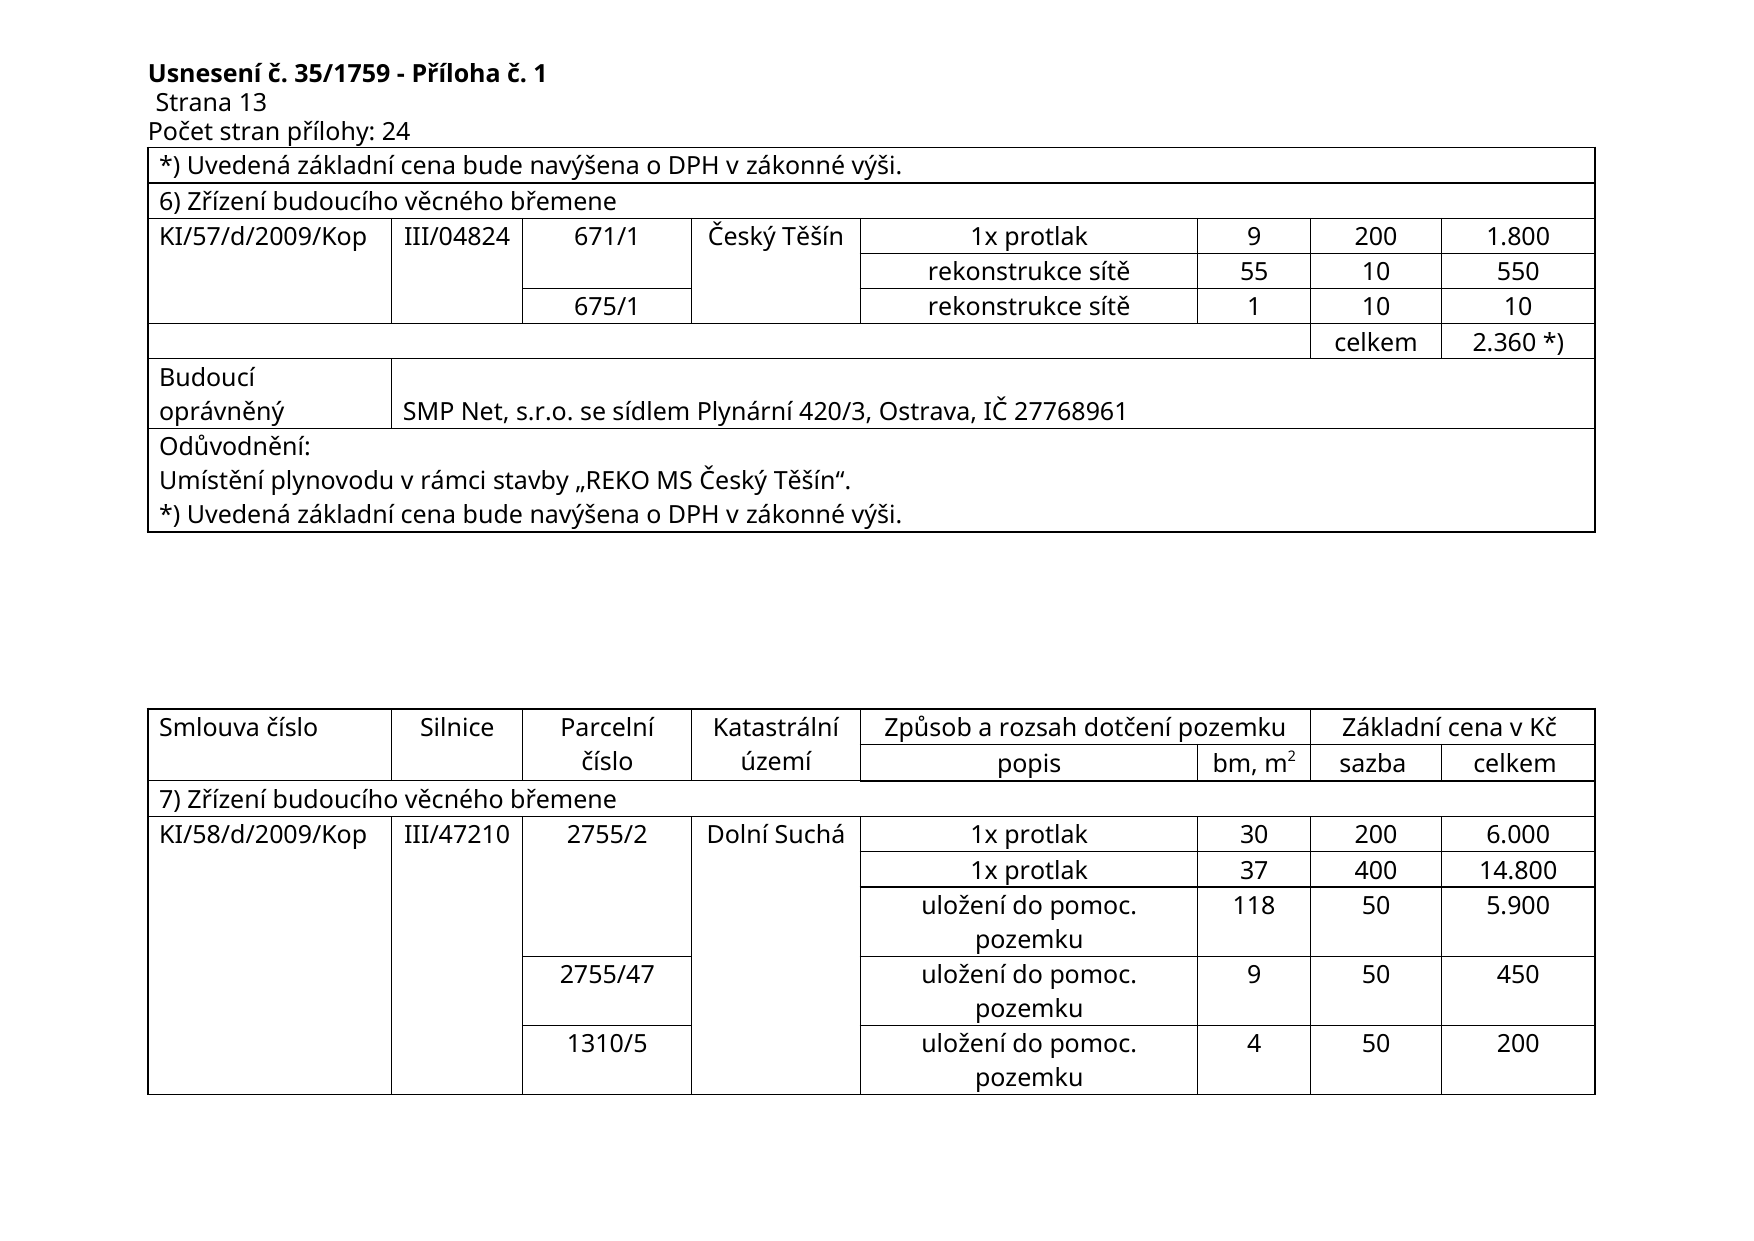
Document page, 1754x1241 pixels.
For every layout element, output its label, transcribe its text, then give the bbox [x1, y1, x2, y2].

table_cell 200 [1311, 219, 1441, 253]
table_cell 2755/2 [523, 817, 691, 956]
table_cell 550 [1442, 254, 1594, 288]
table_cell Český Těšín [692, 219, 860, 323]
table_cell 50 [1311, 888, 1441, 956]
table_cell III/47210 [392, 817, 522, 1094]
table_cell 1x protlak [861, 852, 1197, 886]
table_cell celkem [1311, 324, 1441, 358]
table_cell 400 [1311, 852, 1441, 886]
table_cell 2755/47 [523, 957, 691, 1025]
table_cell 675/1 [523, 289, 691, 323]
table_cell 7) Zřízení budoucího věcného břemene [149, 781, 1594, 816]
table_cell uložení do pomoc. pozemku [861, 957, 1197, 1025]
table_header Katastrální území [692, 710, 860, 780]
table_cell 671/1 [523, 219, 691, 288]
table_cell 5.900 [1442, 888, 1594, 956]
table_cell 450 [1442, 957, 1594, 1025]
table_cell KI/57/d/2009/Kop [149, 219, 391, 323]
table_cell 200 [1311, 817, 1441, 851]
table_cell rekonstrukce sítě [861, 254, 1197, 288]
table_cell *) Uvedená základní cena bude navýšena o DPH v zákonné výši. [149, 148, 1594, 182]
table_cell 1.800 [1442, 219, 1594, 253]
table_cell III/04824 [392, 219, 522, 323]
table_cell 1x protlak [861, 817, 1197, 851]
table_cell [149, 324, 1310, 358]
table_header Parcelní číslo [523, 710, 691, 780]
table_cell uložení do pomoc. pozemku [861, 1026, 1197, 1094]
table_cell 10 [1442, 289, 1594, 323]
table_cell Budoucí oprávněný [149, 359, 391, 427]
table_header Silnice [392, 710, 522, 780]
table_cell 118 [1198, 888, 1310, 956]
table_cell 1x protlak [861, 219, 1197, 253]
table_cell 9 [1198, 957, 1310, 1025]
table_cell 2.360 *) [1442, 324, 1594, 358]
table_cell celkem [1442, 745, 1594, 780]
table_cell bm, m2 [1198, 745, 1310, 780]
table_cell 14.800 [1442, 852, 1594, 886]
table_cell 10 [1311, 289, 1441, 323]
table_cell 1310/5 [523, 1026, 691, 1094]
table_cell 50 [1311, 1026, 1441, 1094]
table_cell 55 [1198, 254, 1310, 288]
table_header Smlouva číslo [149, 710, 391, 780]
table_cell Dolní Suchá [692, 817, 860, 1094]
table_cell sazba [1311, 745, 1441, 780]
table_cell 10 [1311, 254, 1441, 288]
table_cell SMP Net, s.r.o. se sídlem Plynární 420/3, Ostrava, IČ 27768961 [392, 359, 1594, 427]
table_cell 200 [1442, 1026, 1594, 1094]
table_cell 6.000 [1442, 817, 1594, 851]
table_cell 37 [1198, 852, 1310, 886]
table_cell KI/58/d/2009/Kop [149, 817, 391, 1094]
table_cell 30 [1198, 817, 1310, 851]
table_header Způsob a rozsah dotčení pozemku [861, 710, 1310, 744]
table_cell Odůvodnění: Umístění plynovodu v rámci stavby „REKO MS Český Těšín“. *) Uvedená základní cena bude navýšena o DPH v zákonné výši. [149, 429, 1594, 531]
table_cell rekonstrukce sítě [861, 289, 1197, 323]
table_cell 9 [1198, 219, 1310, 253]
table_cell 1 [1198, 289, 1310, 323]
table_cell uložení do pomoc. pozemku [861, 888, 1197, 956]
table_cell popis [861, 745, 1197, 780]
table_cell 50 [1311, 957, 1441, 1025]
table_cell 4 [1198, 1026, 1310, 1094]
table_cell 6) Zřízení budoucího věcného břemene [149, 184, 1594, 218]
table_header Základní cena v Kč [1311, 710, 1594, 744]
